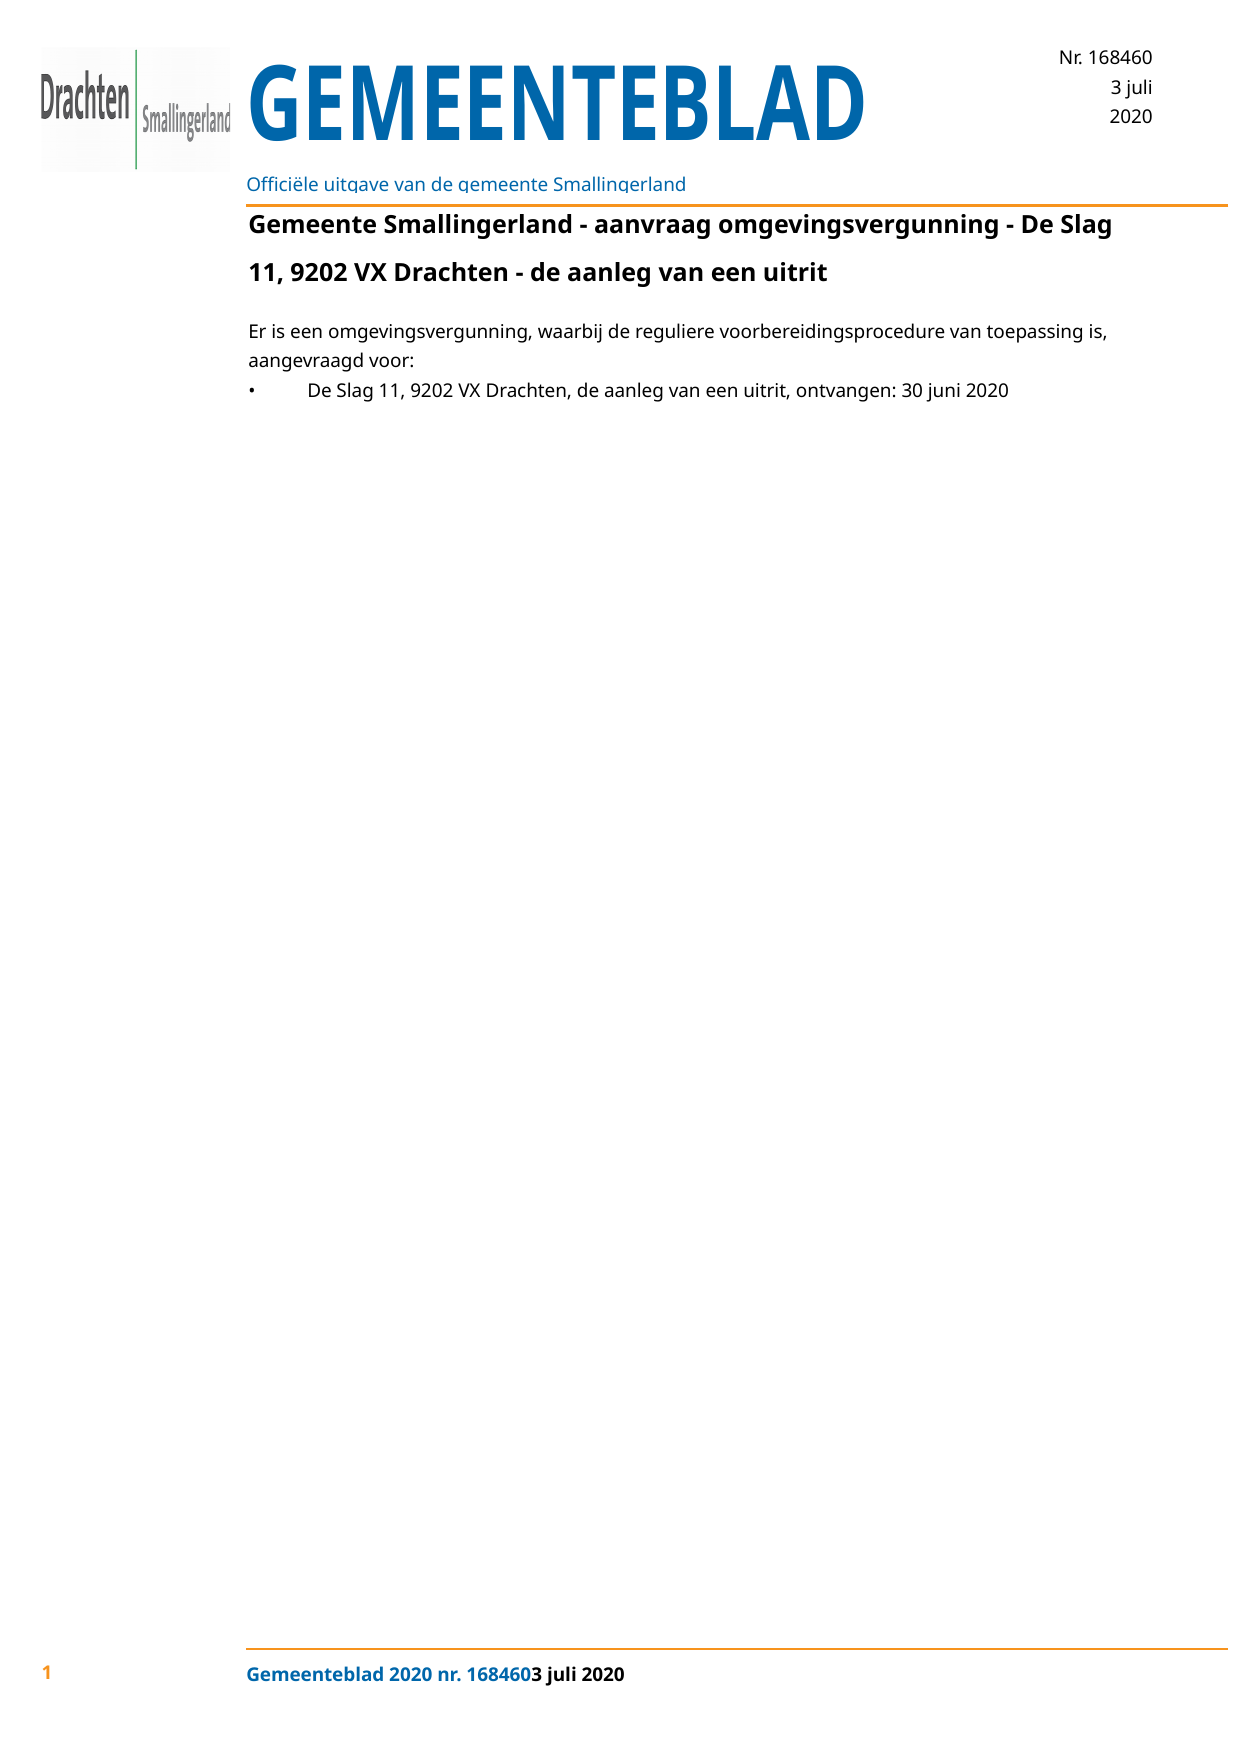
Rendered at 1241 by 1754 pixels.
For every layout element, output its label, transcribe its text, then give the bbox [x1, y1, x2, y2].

text Er is een omgevingsvergunning, waarbij de reguliere voorbereidingsprocedure van toepassing is, aangevraagd voor: [248, 318, 1152, 373]
picture [41, 47, 231, 172]
list De Slag 11, 9202 VX Drachten, de aanleg van een uitrit, ontvangen: 30 juni 2020 [248, 377, 1152, 403]
text Gemeente Smallingerland - aanvraag omgevingsvergunning - De Slag 11, 9202 VX Drachten - de aanleg van een uitrit [248, 207, 1152, 288]
